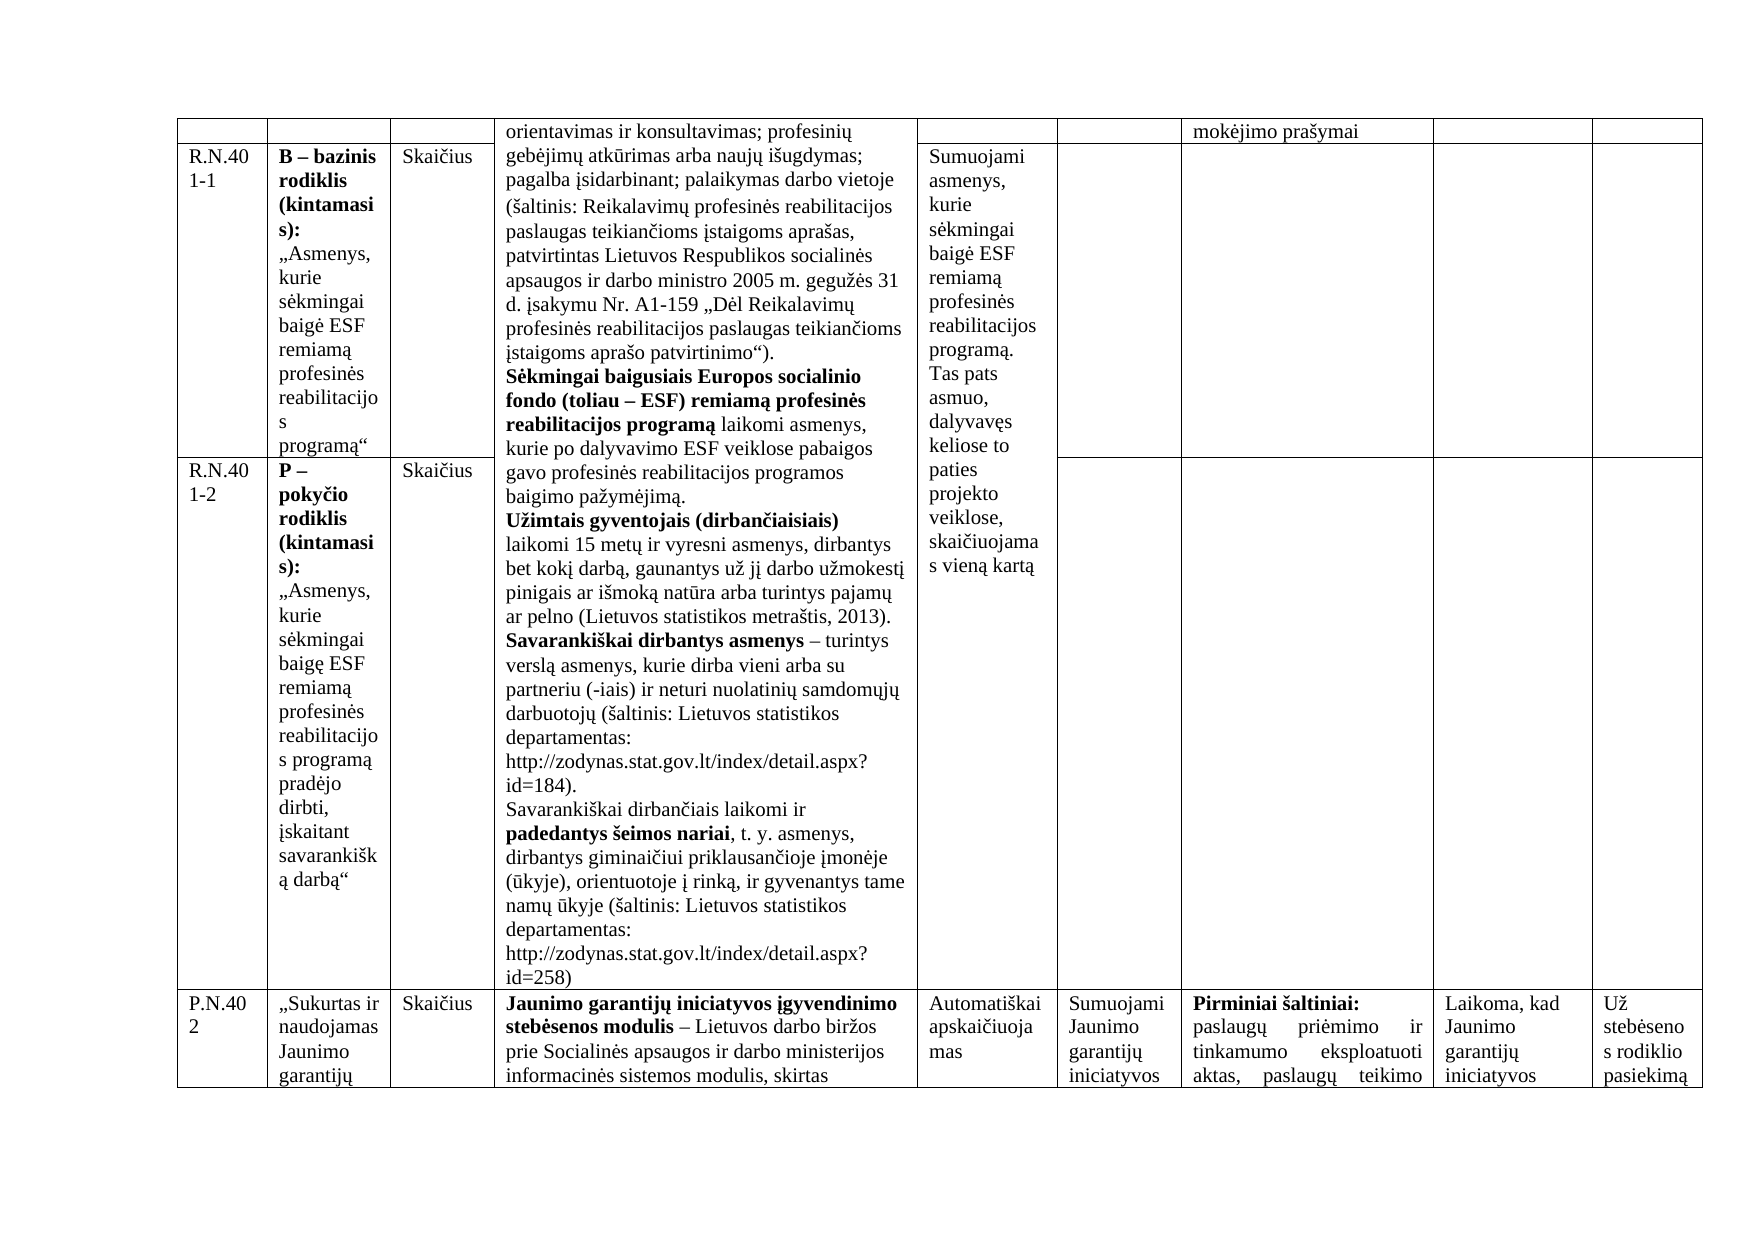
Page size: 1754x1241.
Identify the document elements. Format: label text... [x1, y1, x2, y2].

table_cell Už stebėsenos rodiklio pasiekimą [1593, 990, 1702, 1087]
table_cell R.N.401-2 [178, 458, 267, 989]
table_cell [1058, 144, 1181, 457]
table_cell Skaičius [391, 144, 494, 457]
table_cell Skaičius [391, 458, 494, 989]
table_cell [1058, 458, 1181, 989]
table_cell R.N.401-1 [178, 144, 267, 457]
table_cell Automatiškai apskaičiuojamas [918, 990, 1057, 1087]
table_cell [1182, 458, 1433, 989]
table_cell orientavimas ir konsultavimas; profesinių gebėjimų atkūrimas arba naujų išugdymas; pagalba įsidarbinant; palaikymas darbo vietoje (šaltinis: Reikalavimų profesinės reabilitacijos paslaugas teikiančioms įstaigoms aprašas, patvirtintas Lietuvos Respublikos socialinės apsaugos ir darbo ministro 2005 m. gegužės 31 d. įsakymu Nr. A1-159 „Dėl Reikalavimų profesinės reabilitacijos paslaugas teikiančioms įstaigoms aprašo patvirtinimo“). Sėkmingai baigusiais Europos socialinio fondo (toliau – ESF) remiamą profesinės reabilitacijos programą laikomi asmenys, kurie po dalyvavimo ESF veiklose pabaigos gavo profesinės reabilitacijos programos baigimo pažymėjimą. Užimtais gyventojais (dirbančiaisiais) laikomi 15 metų ir vyresni asmenys, dirbantys bet kokį darbą, gaunantys už jį darbo užmokestį pinigais ar išmoką natūra arba turintys pajamų ar pelno (Lietuvos statistikos metraštis, 2013). Savarankiškai dirbantys asmenys – turintys verslą asmenys, kurie dirba vieni arba su partneriu (-iais) ir neturi nuolatinių samdomųjų darbuotojų (šaltinis: Lietuvos statistikos departamentas: http://zodynas.stat.gov.lt/index/detail.aspx?id=184). Savarankiškai dirbančiais laikomi ir padedantys šeimos nariai, t. y. asmenys, dirbantys giminaičiui priklausančioje įmonėje (ūkyje), orientuotoje į rinką, ir gyvenantys tame namų ūkyje (šaltinis: Lietuvos statistikos departamentas: http://zodynas.stat.gov.lt/index/detail.aspx?id=258) [495, 119, 917, 989]
table_cell Sumuojami asmenys, kurie sėkmingai baigė ESF remiamą profesinės reabilitacijos programą. Tas pats asmuo, dalyvavęs keliose to paties projekto veiklose, skaičiuojamas vieną kartą [918, 144, 1057, 989]
table_cell „Sukurtas ir naudojamas Jaunimo garantijų [268, 990, 390, 1087]
table_cell [178, 119, 267, 143]
table_cell P.N.402 [178, 990, 267, 1087]
table_cell B – bazinis rodiklis (kintamasis): „Asmenys, kurie sėkmingai baigė ESF remiamą profesinės reabilitacijos programą“ [268, 144, 390, 457]
table_cell P – pokyčio rodiklis (kintamasis): „Asmenys, kurie sėkmingai baigę ESF remiamą profesinės reabilitacijos programą pradėjo dirbti, įskaitant savarankišką darbą“ [268, 458, 390, 989]
table_cell Jaunimo garantijų iniciatyvos įgyvendinimo stebėsenos modulis – Lietuvos darbo biržos prie Socialinės apsaugos ir darbo ministerijos informacinės sistemos modulis, skirtas [495, 990, 917, 1087]
table_cell [268, 119, 390, 143]
table_cell [1058, 119, 1181, 143]
table_cell mokėjimo prašymai [1182, 119, 1433, 143]
table_cell [1593, 458, 1702, 989]
table_cell Sumuojami Jaunimo garantijų iniciatyvos [1058, 990, 1181, 1087]
table_cell [1434, 144, 1592, 457]
table_cell [391, 119, 494, 143]
table_cell [918, 119, 1057, 143]
table_cell [1182, 144, 1433, 457]
table_cell Laikoma, kad Jaunimo garantijų iniciatyvos [1434, 990, 1592, 1087]
table_cell Skaičius [391, 990, 494, 1087]
table_cell Pirminiai šaltiniai: paslaugų priėmimo ir tinkamumo eksploatuoti aktas, paslaugų teikimo [1182, 990, 1433, 1087]
table_cell [1434, 458, 1592, 989]
table_cell [1593, 144, 1702, 457]
